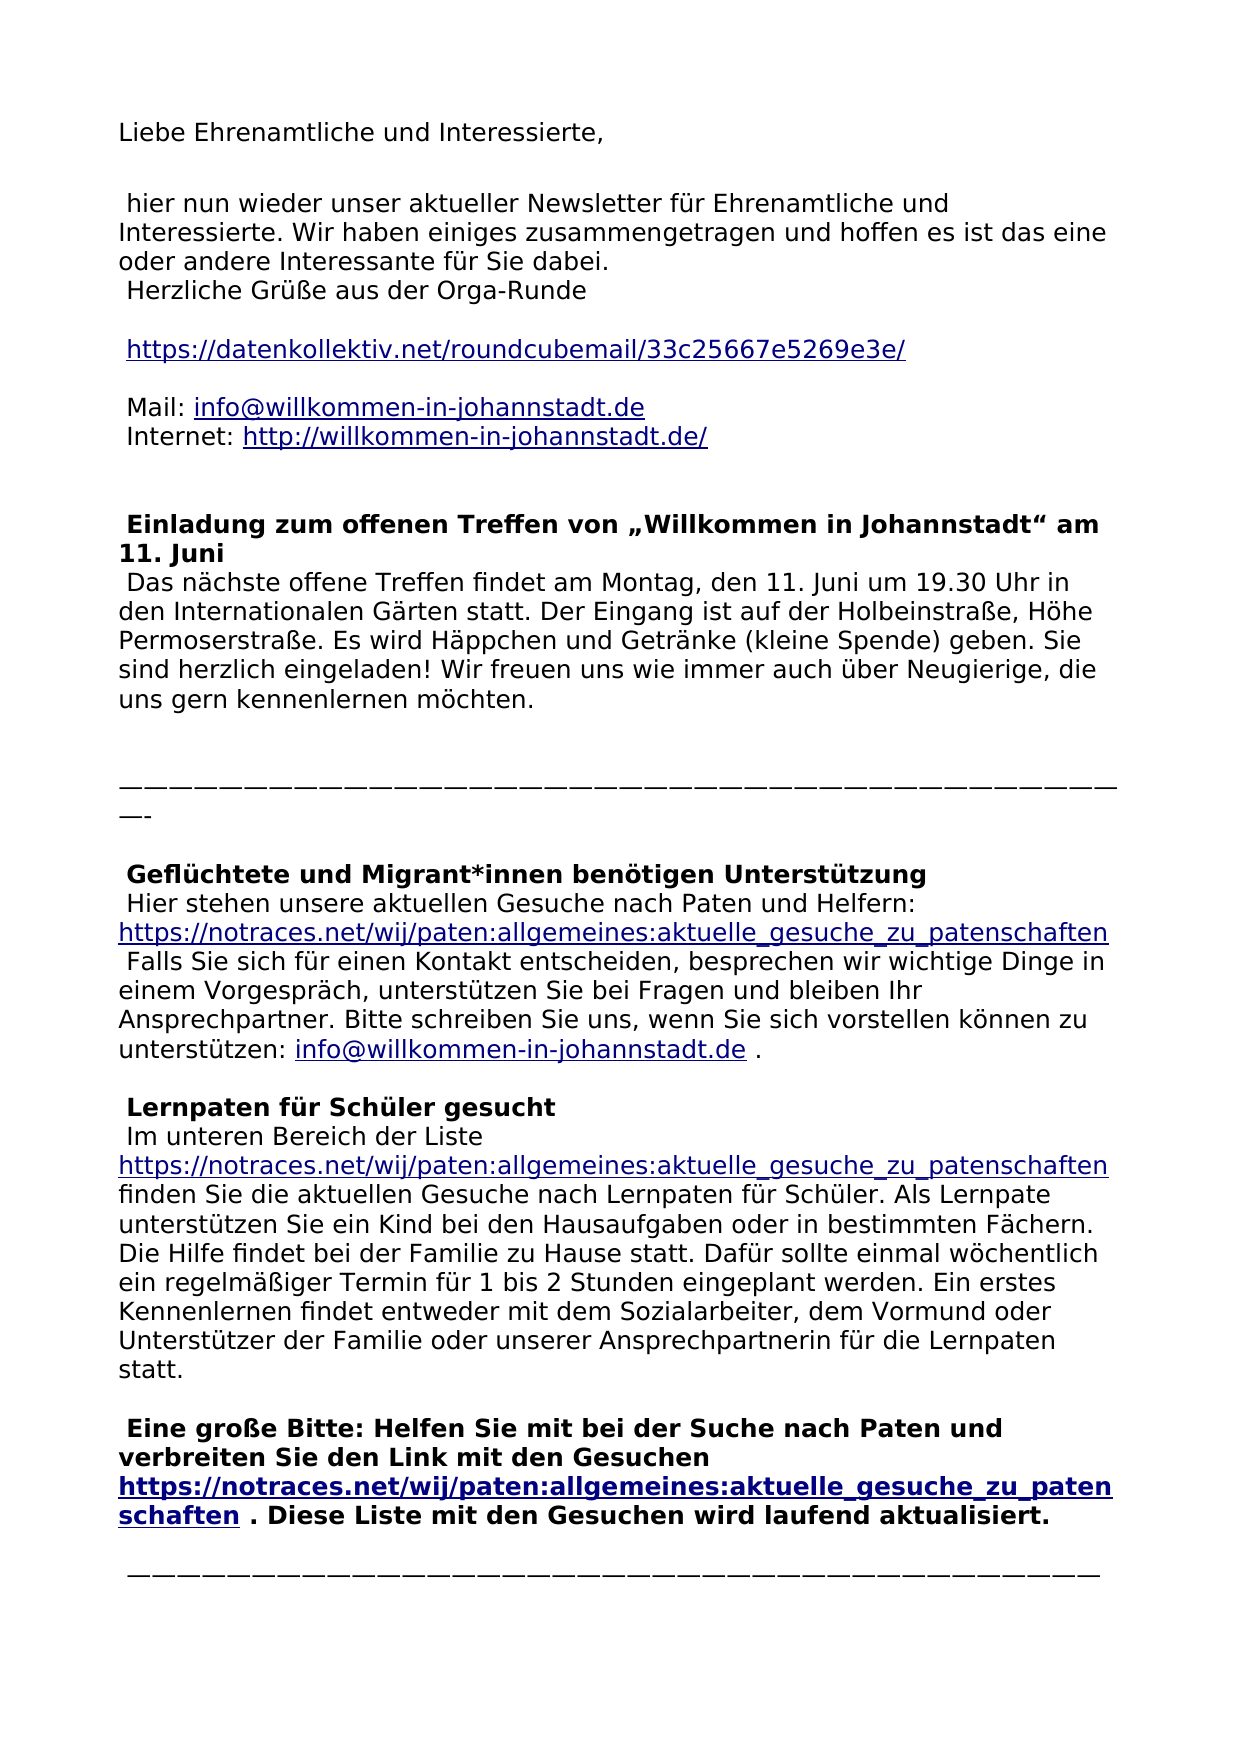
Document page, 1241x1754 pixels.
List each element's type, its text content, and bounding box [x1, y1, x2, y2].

text hier nun wieder unser aktueller Newsletter für Ehrenamtliche und Interessierte. Wir haben einiges zusammengetragen und hoffen es ist das eine oder andere Interessante für Sie dabei. Herzliche Grüße aus der Orga-Runde https://datenkollektiv.net/roundcubemail/33c25667e5269e3e/ Mail: info@willkommen-in-johannstadt.de Internet: http://willkommen-in-johannstadt.de/ Einladung zum offenen Treffen von „Willkommen in Johannstadt“ am 11. Juni Das nächste offene Treffen findet am Montag, den 11. Juni um 19.30 Uhr in den Internationalen Gärten statt. Der Eingang ist auf der Holbeinstraße, Höhe Permoserstraße. Es wird Häppchen und Getränke (kleine Spende) geben. Sie sind herzlich eingeladen! Wir freuen uns wie immer auch über Neugierige, die uns gern kennenlernen möchten. —————————————————————————————————————————- Geflüchtete und Migrant*innen benötigen Unterstützung Hier stehen unsere aktuellen Gesuche nach Paten und Helfern: https://notraces.net/wij/paten:allgemeines:aktuelle_gesuche_zu_patenschaften Falls Sie sich für einen Kontakt entscheiden, besprechen wir wichtige Dinge in einem Vorgespräch, unterstützen Sie bei Fragen und bleiben Ihr Ansprechpartner. Bitte schreiben Sie uns, wenn Sie sich vorstellen können zu unterstützen: info@willkommen-in-johannstadt.de . Lernpaten für Schüler gesucht Im unteren Bereich der Liste https://notraces.net/wij/paten:allgemeines:aktuelle_gesuche_zu_patenschaften finden Sie die aktuellen Gesuche nach Lernpaten für Schüler. Als Lernpate unterstützen Sie ein Kind bei den Hausaufgaben oder in bestimmten Fächern. Die Hilfe findet bei der Familie zu Hause statt. Dafür sollte einmal wöchentlich ein regelmäßiger Termin für 1 bis 2 Stunden eingeplant werden. Ein erstes Kennenlernen findet entweder mit dem Sozialarbeiter, dem Vormund oder Unterstützer der Familie oder unserer Ansprechpartnerin für die Lernpaten statt. Eine große Bitte: Helfen Sie mit bei der Suche nach Paten und verbreiten Sie den Link mit den Gesuchen https://notraces.net/wij/paten:allgemeines:aktuelle_gesuche_zu_patenschaften . Diese Liste mit den Gesuchen wird laufend aktualisiert. ——————————————————————————————————————— [118, 160, 1122, 1618]
text Liebe Ehrenamtliche und Interessierte, [118, 118, 1122, 147]
